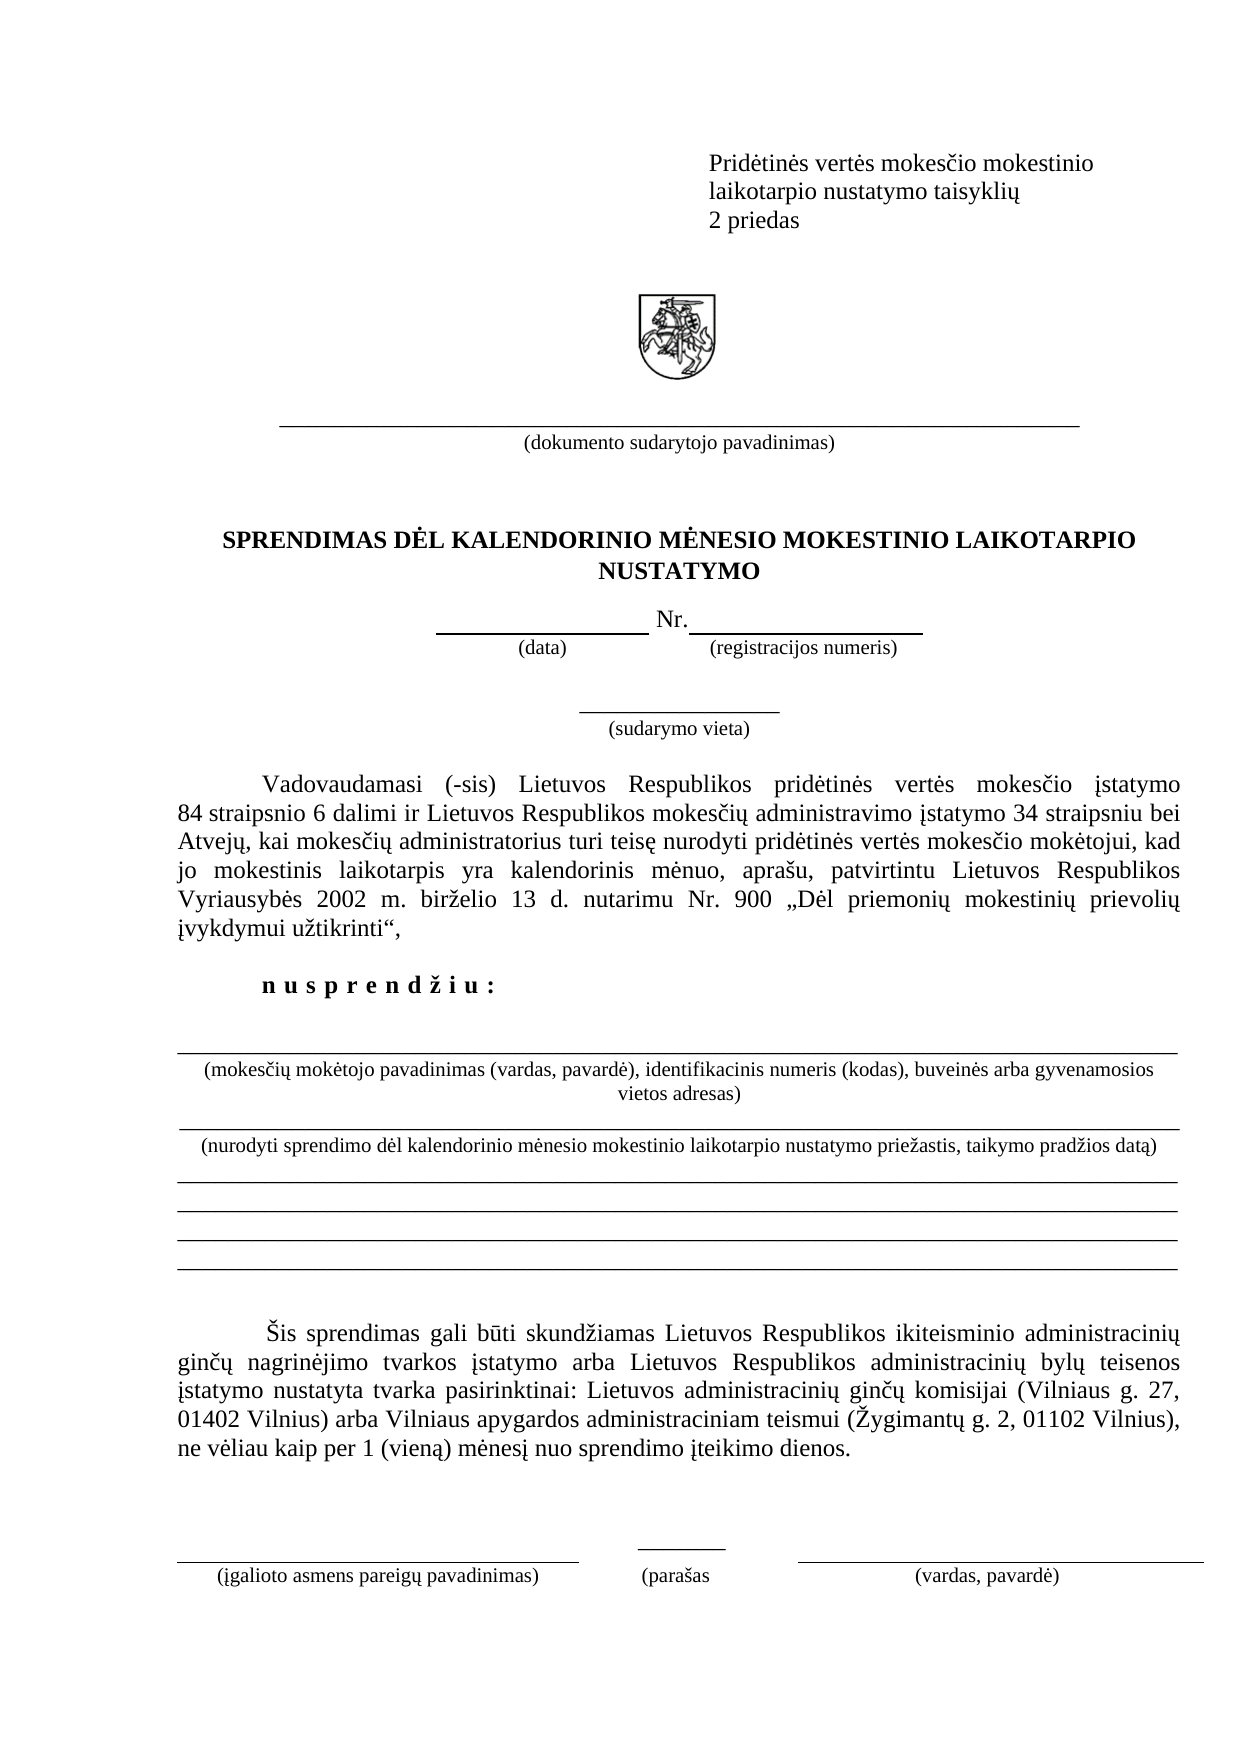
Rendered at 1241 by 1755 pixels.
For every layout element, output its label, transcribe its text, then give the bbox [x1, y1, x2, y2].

text (sudarymo vieta) [177, 716, 1181, 740]
text ________________ [177, 687, 1181, 716]
table_cell (registracijos numeris) [689, 635, 923, 659]
text Vadovaudamasi (-sis) Lietuvos Respublikos pridėtinės vertės mokesčio įstatymo 84 straipsnio 6 dalimi ir Lietuvos Respublikos mokesčių administravimo įstatymo 34 straipsniu bei Atvejų, kai mokesčių administratorius turi teisę nurodyti pridėtinės vertės mokesčio mokėtojui, kad jo mokestinis laikotarpis yra kalendorinis mėnuo, aprašu, patvirtintu Lietuvos Respublikos Vyriausybės 2002 m. birželio 13 d. nutarimu Nr. 900 „Dėl priemonių mokestinių prievolių įvykdymui užtikrinti“, [177, 769, 1181, 941]
text ________________________________________________________________________________________________________________________________________________________________________________________________________________________________________________________________________________________________________________________________ [177, 1157, 1181, 1272]
table_header [798, 1524, 1204, 1562]
text ________________________________________________________________ [177, 401, 1181, 430]
table_header [436, 604, 649, 632]
table_cell (vardas, pavardė) [798, 1563, 1204, 1599]
table_header Nr. [649, 604, 689, 632]
table_cell [649, 633, 689, 659]
table_header _______ [579, 1524, 798, 1562]
table_header [177, 1524, 579, 1562]
table_cell (įgalioto asmens pareigų pavadinimas) [177, 1563, 579, 1599]
text Sprendimas Dėl kalendorinio mėnesio mokestinio laikotarpio nustatymo [177, 526, 1181, 585]
text laikotarpio nustatymo taisyklių [709, 176, 1181, 205]
text Pridėtinės vertės mokesčio mokestinio [709, 148, 1181, 176]
text Šis sprendimas gali būti skundžiamas Lietuvos Respublikos ikiteisminio administracinių ginčų nagrinėjimo tvarkos įstatymo arba Lietuvos Respublikos administracinių bylų teisenos įstatymo nustatyta tvarka pasirinktinai: Lietuvos administracinių ginčų komisijai (Vilniaus g. 27, 01402 Vilnius) arba Vilniaus apygardos administraciniam teismui (Žygimantų g. 2, 01102 Vilnius), ne vėliau kaip per 1 (vieną) mėnesį nuo sprendimo įteikimo dienos. [177, 1318, 1181, 1462]
table_cell (data) [436, 635, 649, 659]
table_cell (parašas [579, 1562, 798, 1599]
text nusprendžiu: [177, 970, 1181, 999]
text (dokumento sudarytojo pavadinimas) [177, 430, 1181, 454]
text ________________________________________________________________________________ [177, 1028, 1181, 1056]
table_header [689, 604, 923, 632]
text ________________________________________________________________________________(nurodyti sprendimo dėl kalendorinio mėnesio mokestinio laikotarpio nustatymo priežastis, taikymo pradžios datą) [177, 1104, 1181, 1157]
text (mokesčių mokėtojo pavadinimas (vardas, pavardė), identifikacinis numeris (kodas), buveinės arba gyvenamosios vietos adresas) [177, 1056, 1181, 1104]
text 2 priedas [709, 205, 1181, 234]
